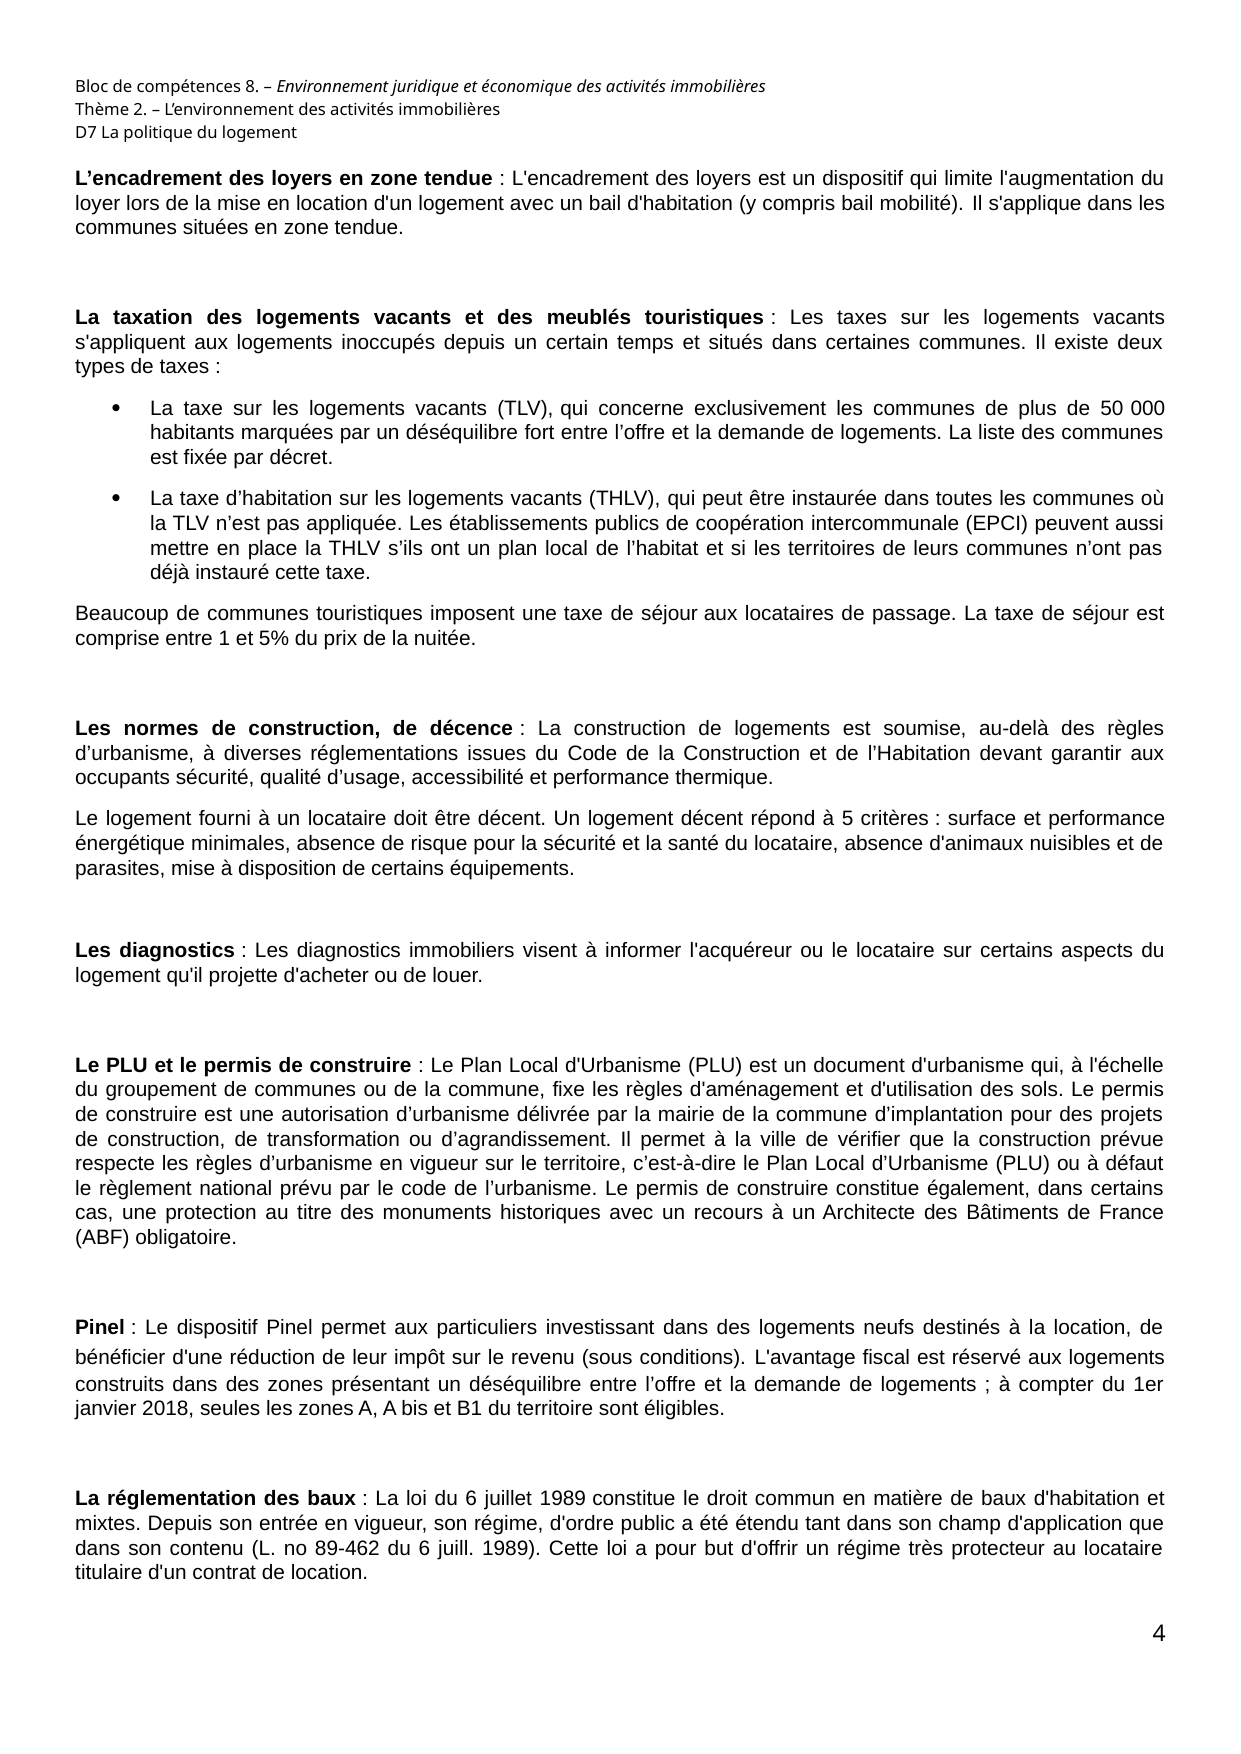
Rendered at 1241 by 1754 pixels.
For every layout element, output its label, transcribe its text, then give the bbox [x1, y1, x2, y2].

list La taxe sur les logements vacants (TLV), qui concerne exclusivement les communes de plus de 50 000 habitants marquées par un déséquilibre fort entre l’offre et la demande de logements. La liste des communes est fixée par décret. [112, 396, 1165, 469]
text Le logement fourni à un locataire doit être décent. Un logement décent répond à 5 critères : surface et performance énergétique minimales, absence de risque pour la sécurité et la santé du locataire, absence d'animaux nuisibles et de parasites, mise à disposition de certains équipements. [75, 806, 1165, 879]
text Pinel : Le dispositif Pinel permet aux particuliers investissant dans des logements neufs destinés à la location, de bénéficier d'une réduction de leur impôt sur le revenu (sous conditions). L'avantage fiscal est réservé aux logements construits dans des zones présentant un déséquilibre entre l’offre et la demande de logements ; à compter du 1er janvier 2018, seules les zones A, A bis et B1 du territoire sont éligibles. [75, 1315, 1165, 1420]
text Beaucoup de communes touristiques imposent une taxe de séjour aux locataires de passage. La taxe de séjour est comprise entre 1 et 5% du prix de la nuitée. [75, 601, 1165, 650]
text La taxation des logements vacants et des meublés touristiques : Les taxes sur les logements vacants s'appliquent aux logements inoccupés depuis un certain temps et situés dans certaines communes. Il existe deux types de taxes : [75, 305, 1165, 378]
list La taxe d’habitation sur les logements vacants (THLV), qui peut être instaurée dans toutes les communes où la TLV n’est pas appliquée. Les établissements publics de coopération intercommunale (EPCI) peuvent aussi mettre en place la THLV s’ils ont un plan local de l’habitat et si les territoires de leurs communes n’ont pas déjà instauré cette taxe. [112, 486, 1165, 584]
text Le PLU et le permis de construire : Le Plan Local d'Urbanisme (PLU) est un document d'urbanisme qui, à l'échelle du groupement de communes ou de la commune, fixe les règles d'aménagement et d'utilisation des sols. Le permis de construire est une autorisation d’urbanisme délivrée par la mairie de la commune d’implantation pour des projets de construction, de transformation ou d’agrandissement. Il permet à la ville de vérifier que la construction prévue respecte les règles d’urbanisme en vigueur sur le territoire, c’est-à-dire le Plan Local d’Urbanisme (PLU) ou à défaut le règlement national prévu par le code de l’urbanisme. Le permis de construire constitue également, dans certains cas, une protection au titre des monuments historiques avec un recours à un Architecte des Bâtiments de France (ABF) obligatoire. [75, 1053, 1165, 1249]
text Les diagnostics : Les diagnostics immobiliers visent à informer l'acquéreur ou le locataire sur certains aspects du logement qu'il projette d'acheter ou de louer. [75, 938, 1165, 986]
text La réglementation des baux : La loi du 6 juillet 1989 constitue le droit commun en matière de baux d'habitation et mixtes. Depuis son entrée en vigueur, son régime, d'ordre public a été étendu tant dans son champ d'application que dans son contenu (L. no 89-462 du 6 juill. 1989). Cette loi a pour but d'offrir un régime très protecteur au locataire titulaire d'un contrat de location. [75, 1486, 1165, 1584]
text L’encadrement des loyers en zone tendue : L'encadrement des loyers est un dispositif qui limite l'augmentation du loyer lors de la mise en location d'un logement avec un bail d'habitation (y compris bail mobilité). Il s'applique dans les communes situées en zone tendue. [75, 166, 1165, 239]
text Les normes de construction, de décence : La construction de logements est soumise, au-delà des règles d’urbanisme, à diverses réglementations issues du Code de la Construction et de l’Habitation devant garantir aux occupants sécurité, qualité d’usage, accessibilité et performance thermique. [75, 716, 1165, 789]
